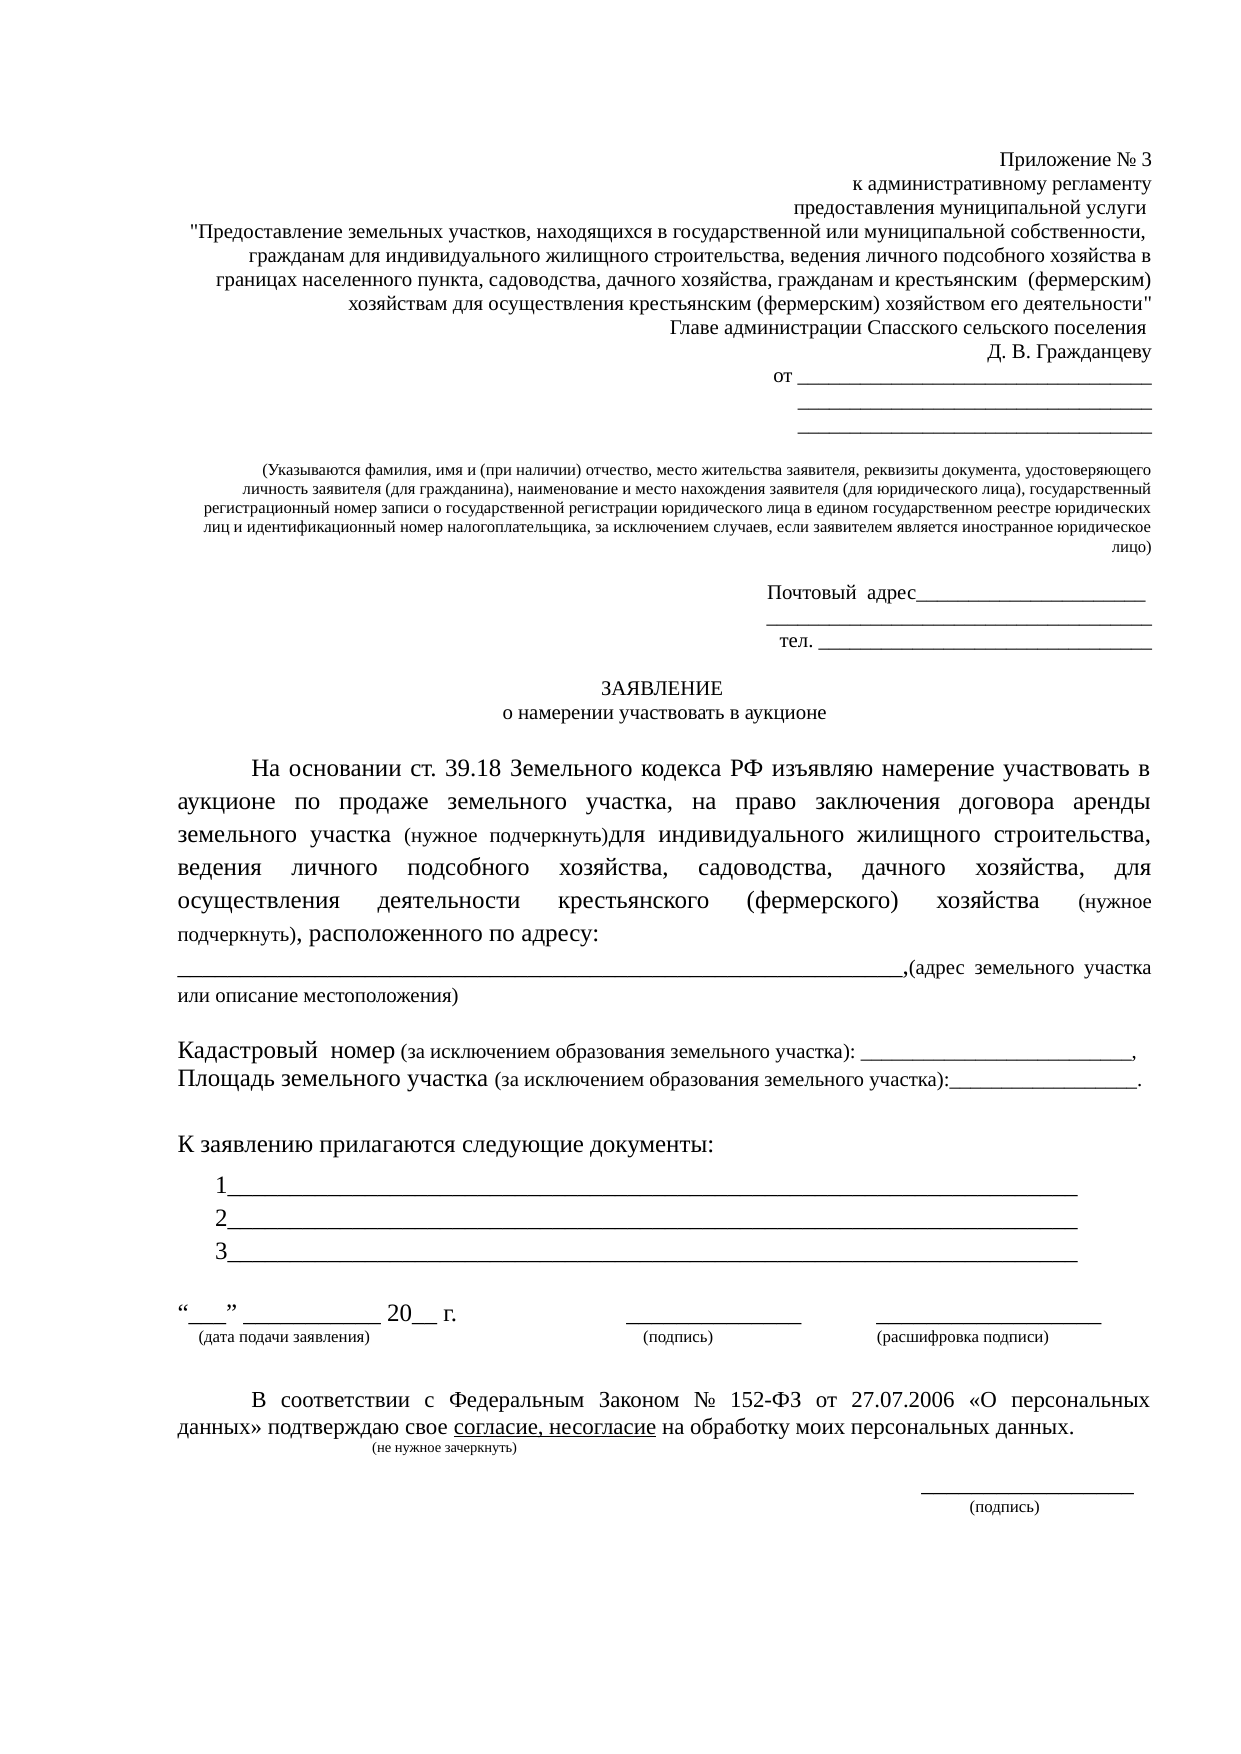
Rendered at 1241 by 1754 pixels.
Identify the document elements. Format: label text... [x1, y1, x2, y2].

text гражданам для индивидуального жилищного строительства, ведения личного подсобного хозяйства в границах населенного пункта, садоводства, дачного хозяйства, гражданам и крестьянским (фермерским) хозяйствам для осуществления крестьянским (фермерским) хозяйством его деятельности" [177, 243, 1152, 315]
subtitle Приложение № 3 [177, 147, 1152, 171]
text о намерении участвовать в аукционе [177, 700, 1152, 724]
text В соответствии с Федеральным Законом № 152-ФЗ от 27.07.2006 «О персональных данных» подтверждаю свое согласие, несогласие на обработку моих персональных данных. [177, 1387, 1152, 1439]
text __________________________________ [177, 412, 1152, 436]
text (дата подачи заявления) (подпись) (расшифровка подписи) [177, 1327, 1152, 1360]
text (не нужное зачеркнуть) [251, 1439, 1152, 1468]
text _____________________________________ [177, 604, 1152, 628]
text Кадастровый номер (за исключением образования земельного участка): __________________________, [177, 1035, 1152, 1063]
text К заявлению прилагаются следующие документы: [177, 1129, 1152, 1158]
text 1____________________________________________________________________ [215, 1170, 1152, 1199]
text от __________________________________ [177, 363, 1152, 387]
text _________________ [841, 1468, 1152, 1497]
text __________________________________________________________,(адрес земельного участка или описание местоположения) [177, 951, 1152, 1007]
text Главе администрации Спасского сельского поселения [177, 315, 1152, 339]
text Площадь земельного участка (за исключением образования земельного участка):__________________. [177, 1063, 1152, 1092]
text Почтовый адрес______________________ [177, 579, 1152, 604]
text 2____________________________________________________________________ [215, 1203, 1152, 1232]
text "Предоставление земельных участков, находящихся в государственной или муниципальной собственности, [177, 219, 1152, 243]
text “___” ___________ 20__ г. ______________ __________________ [177, 1298, 1152, 1327]
text к административному регламенту [177, 171, 1152, 195]
text 3____________________________________________________________________ [215, 1236, 1152, 1265]
text Д. В. Гражданцеву [177, 339, 1152, 363]
text предоставления муниципальной услуги [177, 195, 1152, 219]
text тел. ________________________________ [177, 628, 1152, 652]
text (подпись) [177, 1497, 1152, 1530]
text __________________________________ [177, 387, 1152, 412]
text (Указываются фамилия, имя и (при наличии) отчество, место жительства заявителя, реквизиты документа, удостоверяющего личность заявителя (для гражданина), наименование и место нахождения заявителя (для юридического лица), государственный регистрационный номер записи о государственной регистрации юридического лица в едином государственном реестре юридических лиц и идентификационный номер налогоплательщика, за исключением случаев, если заявителем является иностранное юридическое лицо) [177, 460, 1152, 556]
text На основании ст. 39.18 Земельного кодекса РФ изъявляю намерение участвовать в аукционе по продаже земельного участка, на право заключения договора аренды земельного участка (нужное подчеркнуть)для индивидуального жилищного строительства, ведения личного подсобного хозяйства, садоводства, дачного хозяйства, для осуществления деятельности крестьянского (фермерского) хозяйства (нужное подчеркнуть), расположенного по адресу: [177, 753, 1152, 947]
text ЗАЯВЛЕНИЕ [177, 676, 1152, 700]
